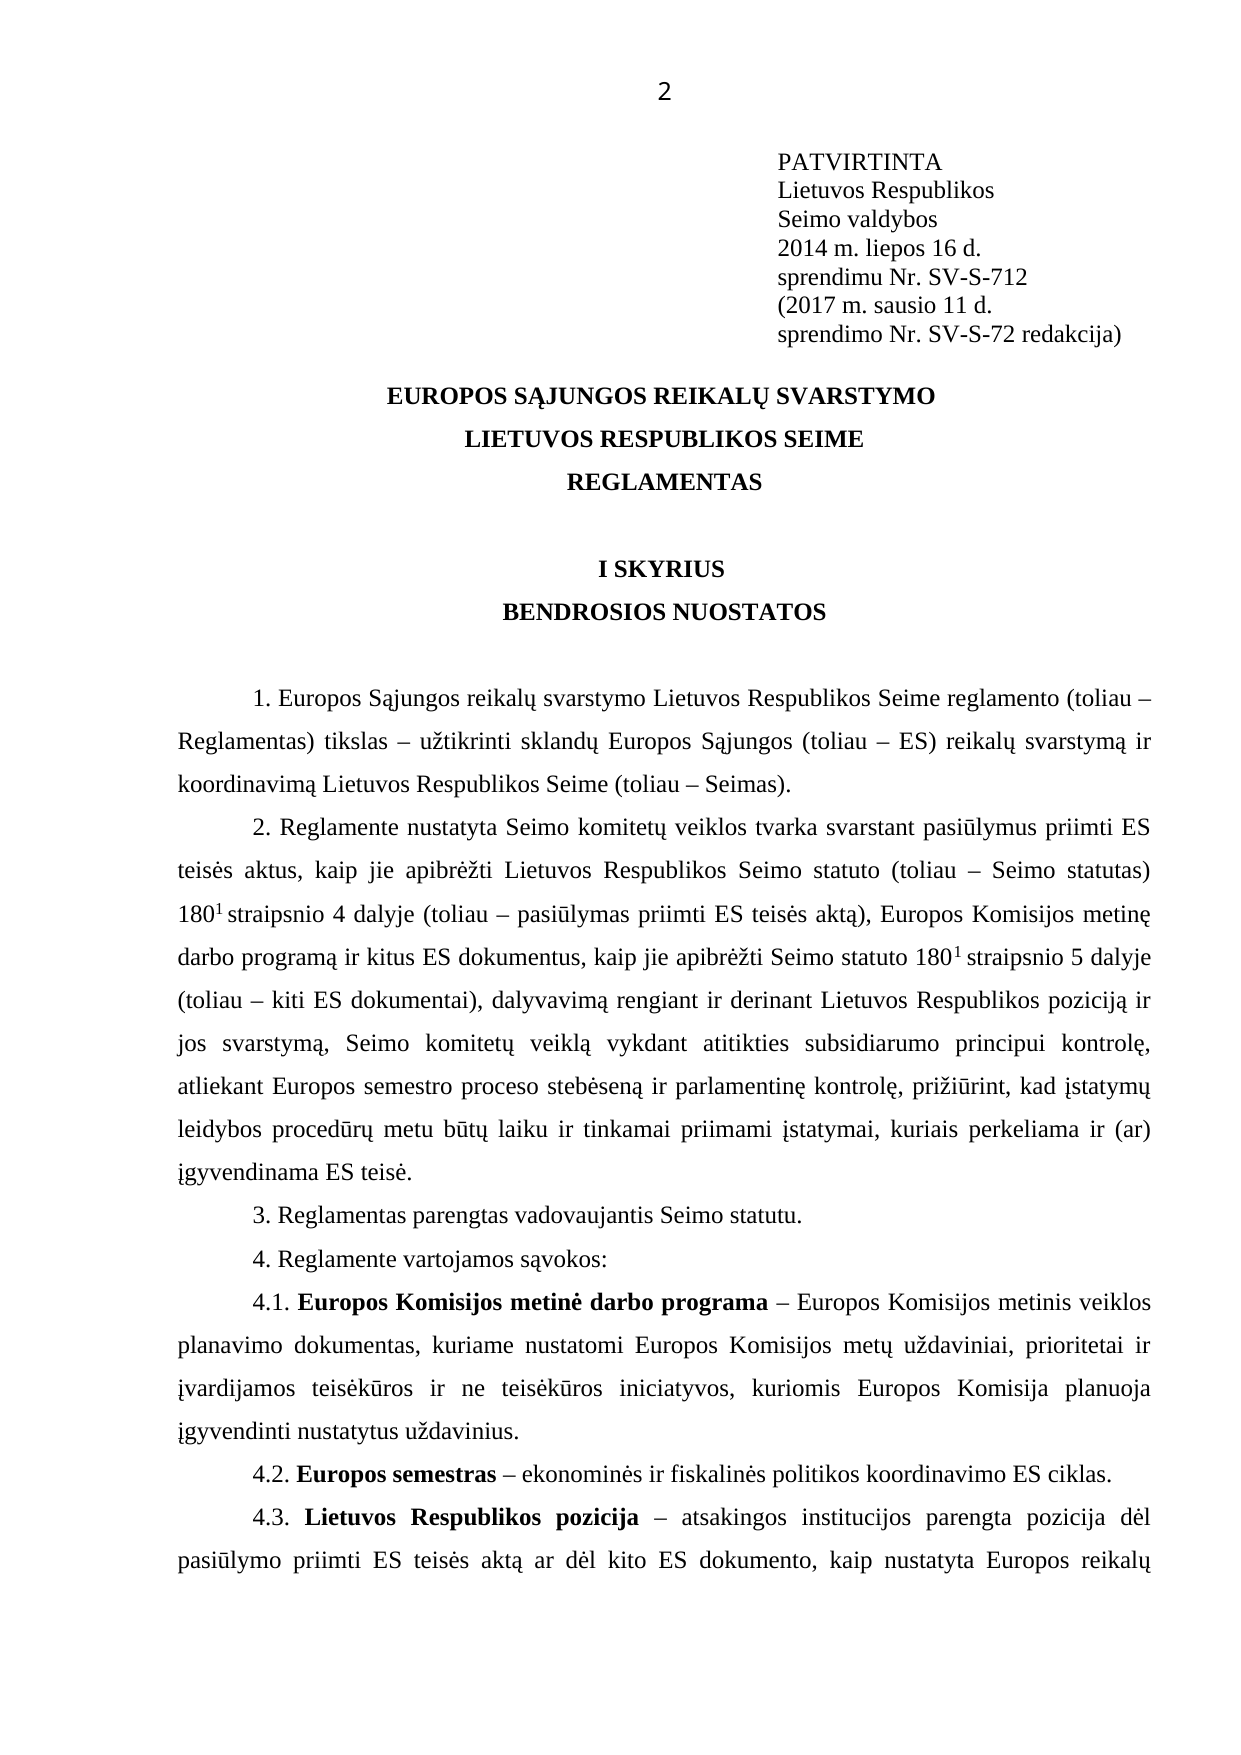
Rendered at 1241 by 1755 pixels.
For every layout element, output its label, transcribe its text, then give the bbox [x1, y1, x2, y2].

text sprendimo Nr. SV-S-72 redakcija) [177, 319, 1152, 348]
text 3. Reglamentas parengtas vadovaujantis Seimo statutu. [177, 1201, 1152, 1229]
text sprendimu Nr. SV-S-712 [177, 262, 1152, 291]
text I SKYRIUS [177, 554, 1152, 582]
text 4.3. Lietuvos Respublikos pozicija – atsakingos institucijos parengta pozicija dėl pasiūlymo priimti ES teisės aktą ar dėl kito ES dokumento, kaip nustatyta Europos reikalų [177, 1502, 1152, 1574]
text 4. Reglamente vartojamos sąvokos: [177, 1244, 1152, 1272]
text 1. Europos Sąjungos reikalų svarstymo Lietuvos Respublikos Seime reglamento (toliau – Reglamentas) tikslas – užtikrinti sklandų Europos Sąjungos (toliau – ES) reikalų svarstymą ir koordinavimą Lietuvos Respublikos Seime (toliau – Seimas). [177, 683, 1152, 798]
text Lietuvos Respublikos [177, 176, 1152, 204]
text (2017 m. sausio 11 d. [177, 291, 1152, 319]
text 2. Reglamente nustatyta Seimo komitetų veiklos tvarka svarstant pasiūlymus priimti ES teisės aktus, kaip jie apibrėžti Lietuvos Respublikos Seimo statuto (toliau – Seimo statutas) 1801 straipsnio 4 dalyje (toliau – pasiūlymas priimti ES teisės aktą), Europos Komisijos metinę darbo programą ir kitus ES dokumentus, kaip jie apibrėžti Seimo statuto 1801 straipsnio 5 dalyje (toliau – kiti ES dokumentai), dalyvavimą rengiant ir derinant Lietuvos Respublikos poziciją ir jos svarstymą, Seimo komitetų veiklą vykdant atitikties subsidiarumo principui kontrolę, atliekant Europos semestro proceso stebėseną ir parlamentinę kontrolę, prižiūrint, kad įstatymų leidybos procedūrų metu būtų laiku ir tinkamai priimami įstatymai, kuriais perkeliama ir (ar) įgyvendinama ES teisė. [177, 812, 1152, 1186]
text Seimo valdybos [177, 204, 1152, 233]
text Bendrosios nuostatos [177, 597, 1152, 626]
text Europos Sąjungos reikalų svarstymo LIETUVOS RESPUBLIKOS Seime reglamentas [177, 381, 1152, 496]
text 4.2. Europos semestras – ekonominės ir fiskalinės politikos koordinavimo ES ciklas. [177, 1459, 1152, 1488]
text 2014 m. liepos 16 d. [177, 233, 1152, 262]
text 4.1. Europos Komisijos metinė darbo programa – Europos Komisijos metinis veiklos planavimo dokumentas, kuriame nustatomi Europos Komisijos metų uždaviniai, prioritetai ir įvardijamos teisėkūros ir ne teisėkūros iniciatyvos, kuriomis Europos Komisija planuoja įgyvendinti nustatytus uždavinius. [177, 1287, 1152, 1445]
text PATVIRTINTA [177, 147, 1152, 176]
